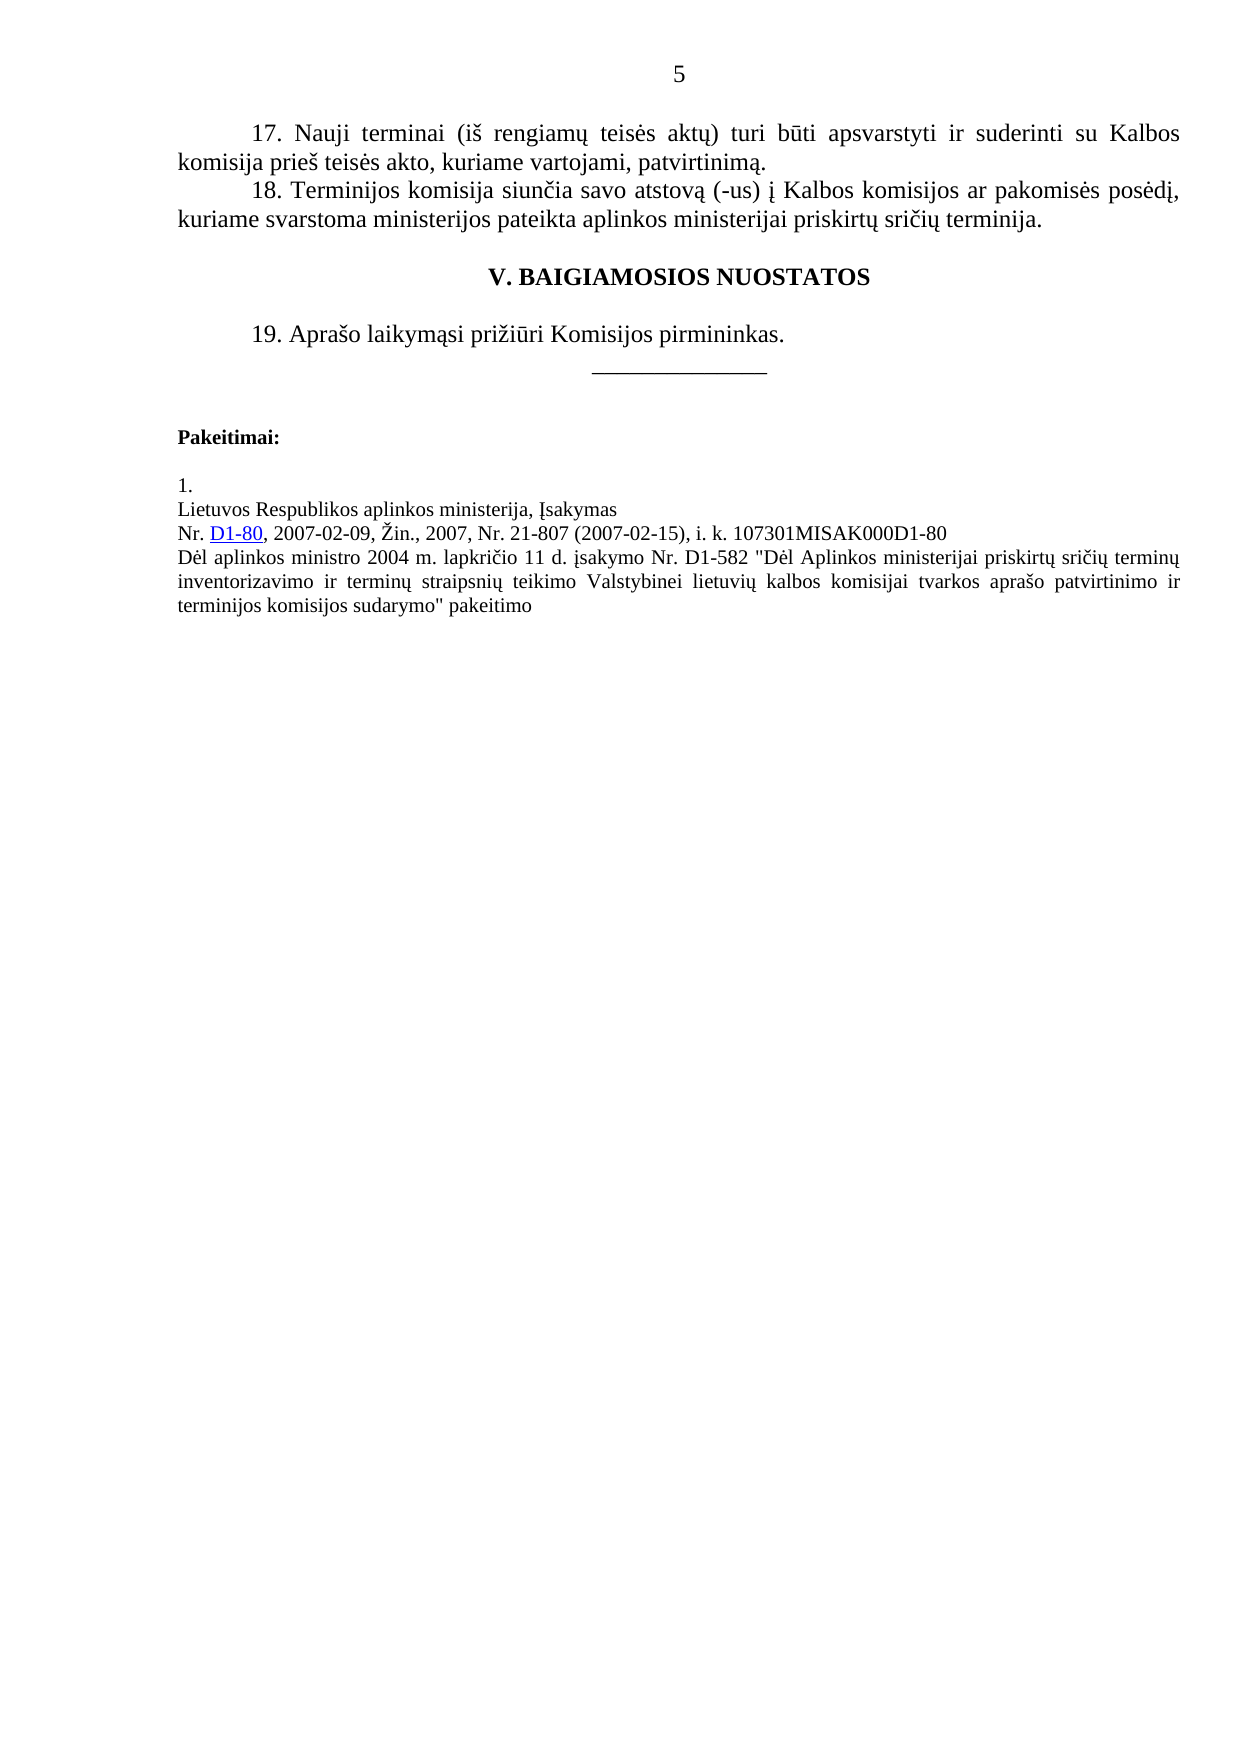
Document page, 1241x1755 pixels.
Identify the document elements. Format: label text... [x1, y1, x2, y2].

text 17. Nauji terminai (iš rengiamų teisės aktų) turi būti apsvarstyti ir suderinti su Kalbos komisija prieš teisės akto, kuriame vartojami, patvirtinimą. [177, 118, 1181, 176]
text Pakeitimai: [177, 425, 1181, 449]
text 1. [177, 473, 1181, 497]
text Lietuvos Respublikos aplinkos ministerija, Įsakymas [177, 497, 1181, 521]
text 19. Aprašo laikymąsi prižiūri Komisijos pirmininkas. [177, 319, 1181, 348]
text V. BAIGIAMOSIOS NUOSTATOS [177, 262, 1181, 291]
text Dėl aplinkos ministro 2004 m. lapkričio 11 d. įsakymo Nr. D1-582 "Dėl Aplinkos ministerijai priskirtų sričių terminų inventorizavimo ir terminų straipsnių teikimo Valstybinei lietuvių kalbos komisijai tvarkos aprašo patvirtinimo ir terminijos komisijos sudarymo" pakeitimo [177, 545, 1181, 617]
text ______________ [177, 348, 1181, 377]
text Nr. D1-80, 2007-02-09, Žin., 2007, Nr. 21-807 (2007-02-15), i. k. 107301MISAK000D1-80 [177, 521, 1181, 545]
text 18. Terminijos komisija siunčia savo atstovą (-us) į Kalbos komisijos ar pakomisės posėdį, kuriame svarstoma ministerijos pateikta aplinkos ministerijai priskirtų sričių terminija. [177, 176, 1181, 233]
